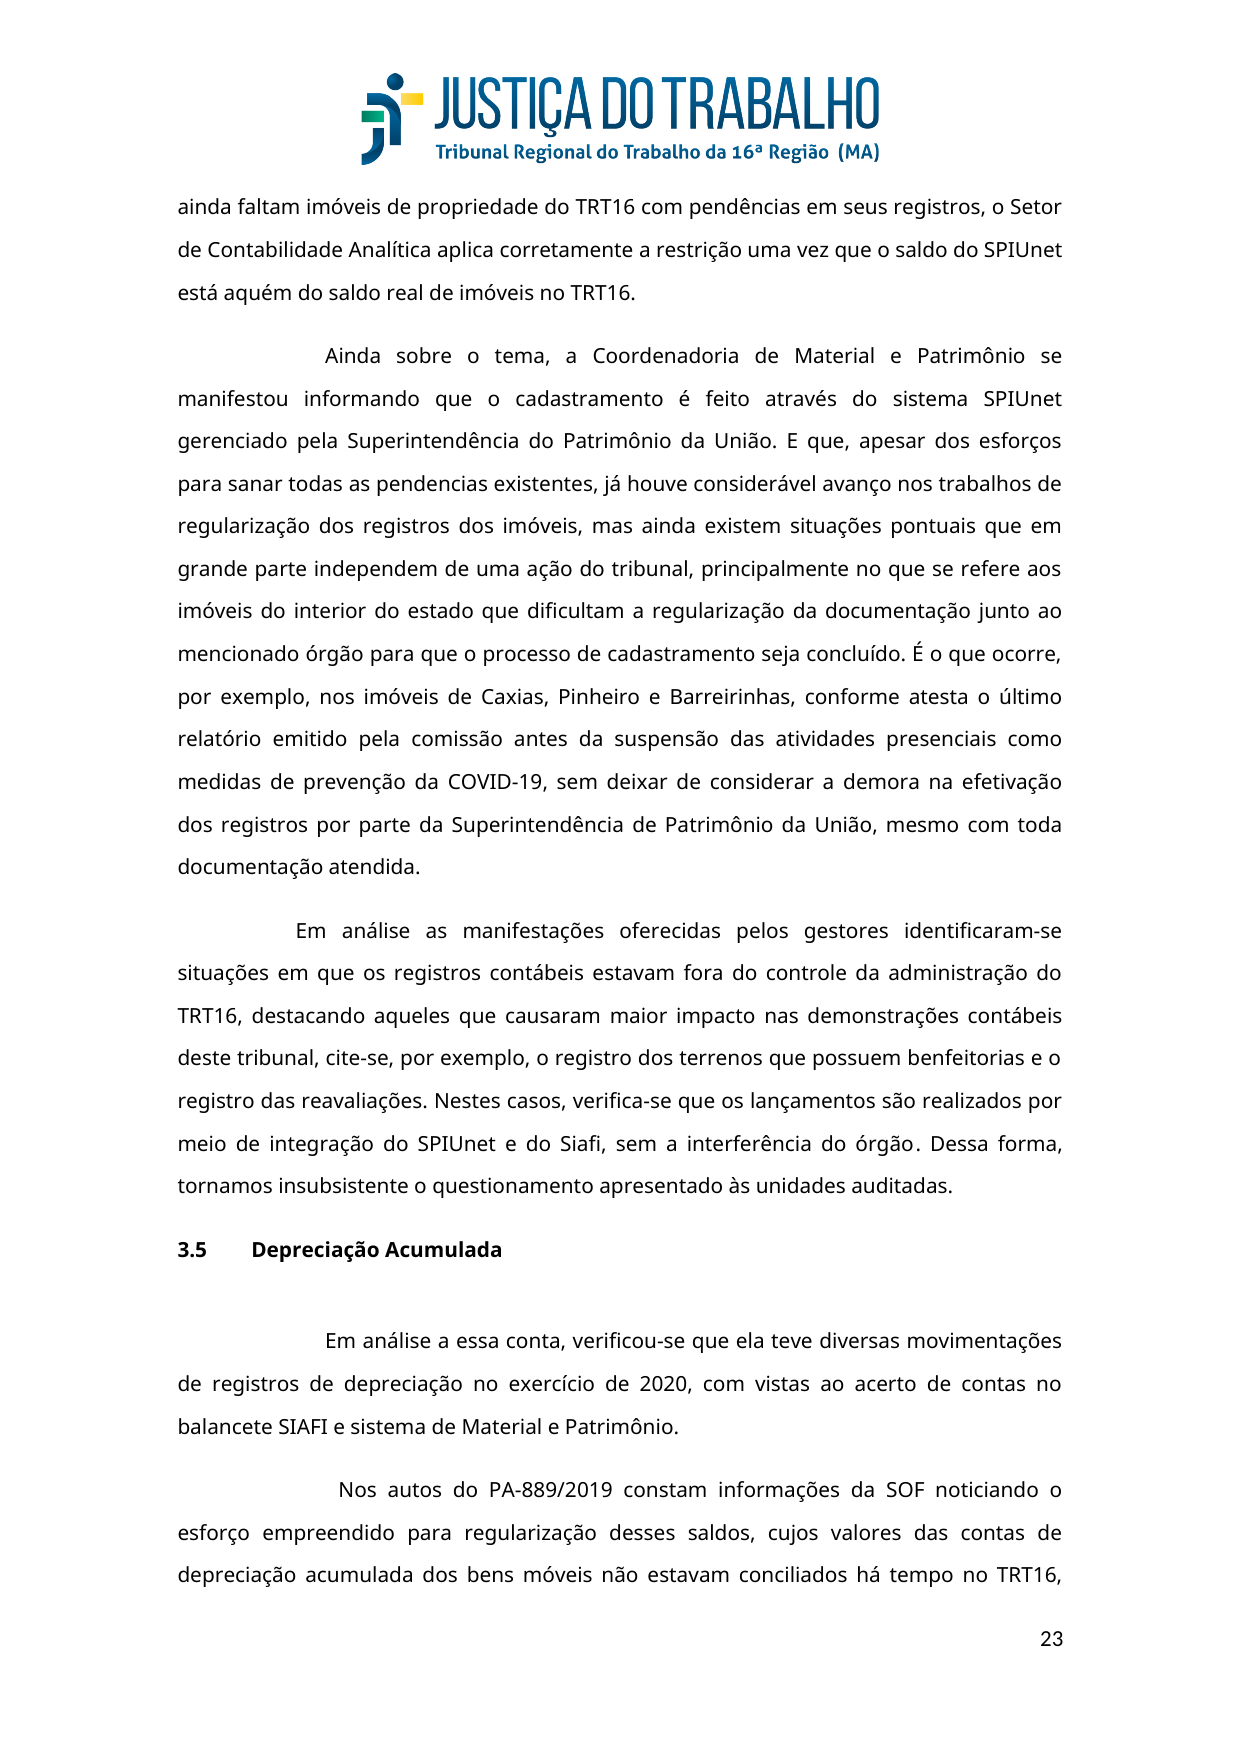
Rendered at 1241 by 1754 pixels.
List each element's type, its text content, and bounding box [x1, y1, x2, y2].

picture [361, 73, 879, 165]
text Em análise a essa conta, verificou-se que ela teve diversas movimentações de registros de depreciação no exercício de 2020, com vistas ao acerto de contas no balancete SIAFI e sistema de Material e Patrimônio. [177, 1327, 1063, 1440]
text Nos autos do PA-889/2019 constam informações da SOF noticiando o esforço empreendido para regularização desses saldos, cujos valores das contas de depreciação acumulada dos bens móveis não estavam conciliados há tempo no TRT16, [177, 1475, 1063, 1589]
text ainda faltam imóveis de propriedade do TRT16 com pendências em seus registros, o Setor de Contabilidade Analítica aplica corretamente a restrição uma vez que o saldo do SPIUnet está aquém do saldo real de imóveis no TRT16. [177, 192, 1063, 306]
text Ainda sobre o tema, a Coordenadoria de Material e Patrimônio se manifestou informando que o cadastramento é feito através do sistema SPIUnet gerenciado pela Superintendência do Patrimônio da União. E que, apesar dos esforços para sanar todas as pendencias existentes, já houve considerável avanço nos trabalhos de regularização dos registros dos imóveis, mas ainda existem situações pontuais que em grande parte independem de uma ação do tribunal, principalmente no que se refere aos imóveis do interior do estado que dificultam a regularização da documentação junto ao mencionado órgão para que o processo de cadastramento seja concluído. É o que ocorre, por exemplo, nos imóveis de Caxias, Pinheiro e Barreirinhas, conforme atesta o último relatório emitido pela comissão antes da suspensão das atividades presenciais como medidas de prevenção da COVID-19, sem deixar de considerar a demora na efetivação dos registros por parte da Superintendência de Patrimônio da União, mesmo com toda documentação atendida. [177, 341, 1063, 881]
text 3.5 Depreciação Acumulada [177, 1235, 1063, 1263]
text Em análise as manifestações oferecidas pelos gestores identificaram-se situações em que os registros contábeis estavam fora do controle da administração do TRT16, destacando aqueles que causaram maior impacto nas demonstrações contábeis deste tribunal, cite-se, por exemplo, o registro dos terrenos que possuem benfeitorias e o registro das reavaliações. Nestes casos, verifica-se que os lançamentos são realizados por meio de integração do SPIUnet e do Siafi, sem a interferência do órgão. Dessa forma, tornamos insubsistente o questionamento apresentado às unidades auditadas. [177, 916, 1063, 1200]
